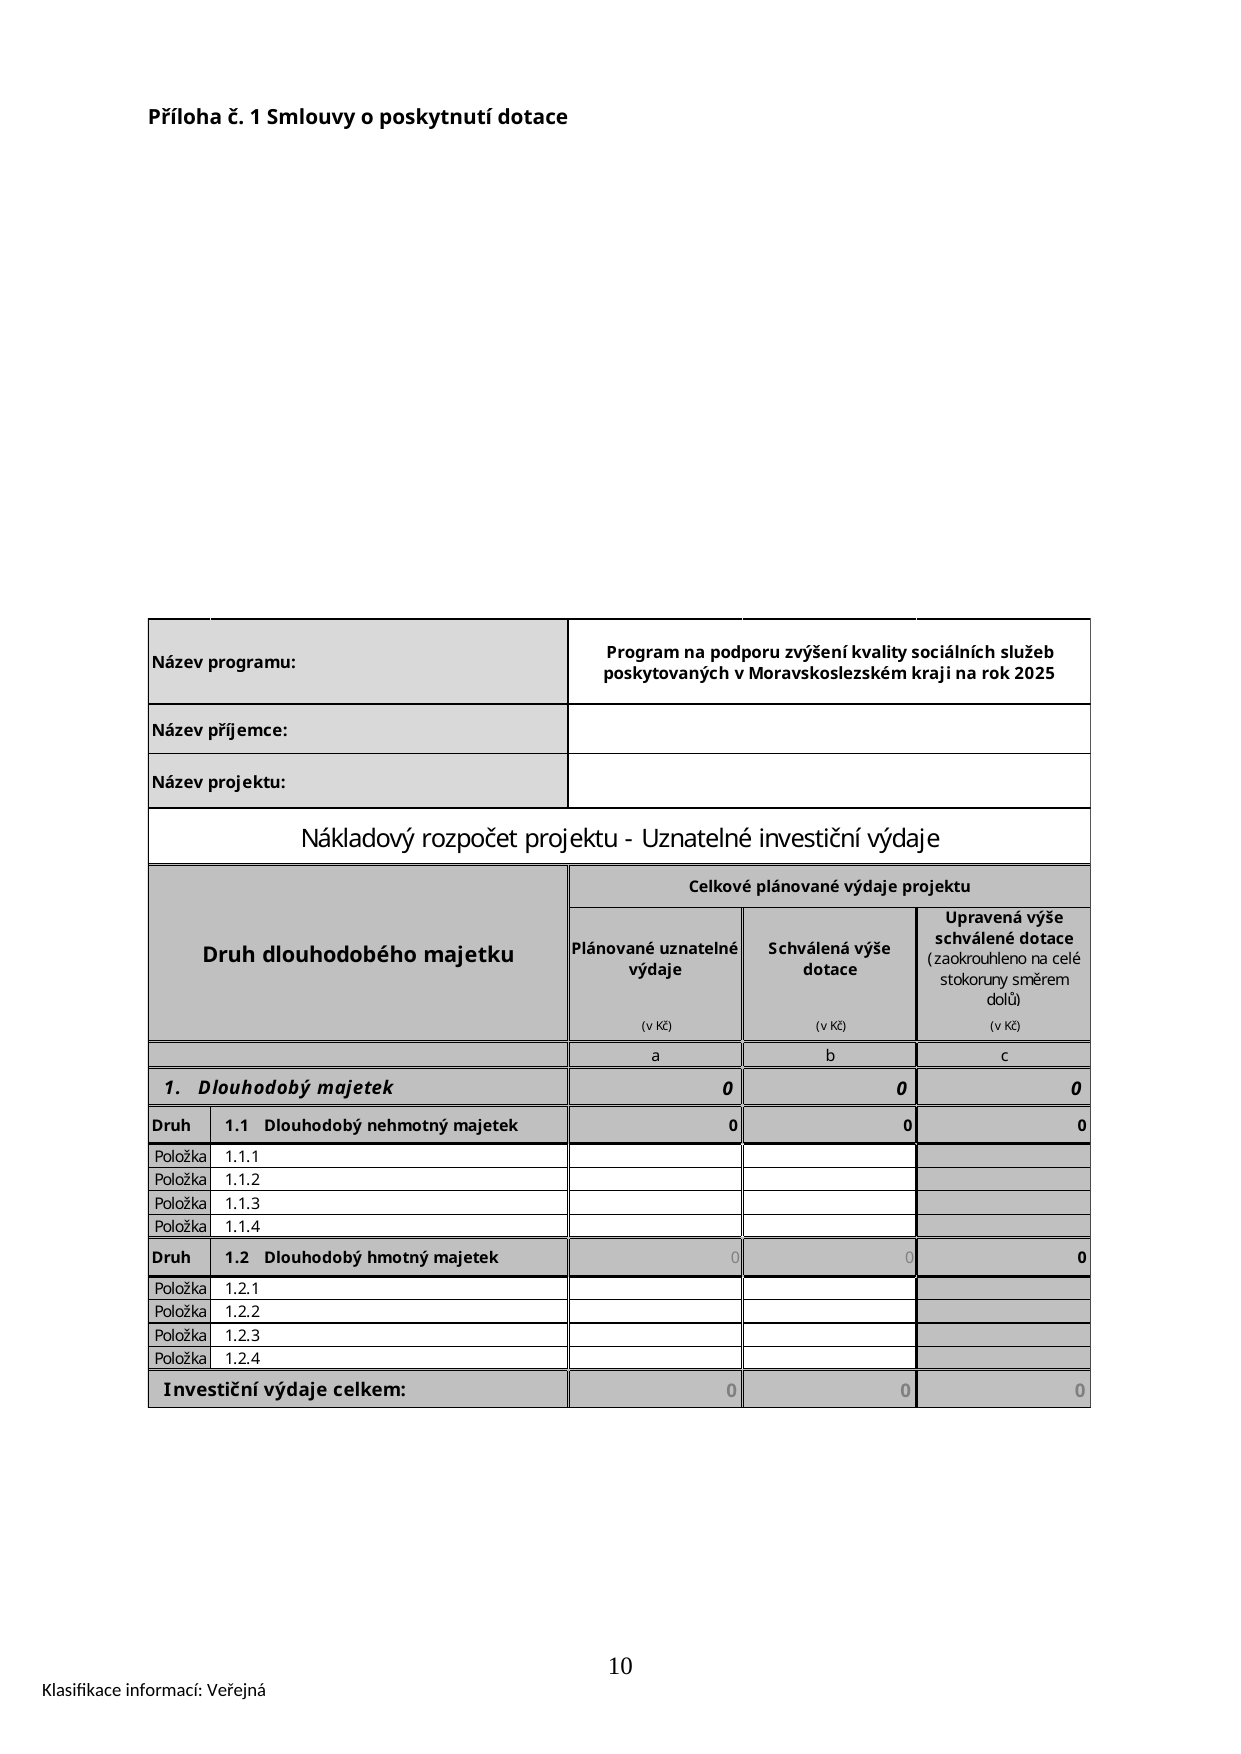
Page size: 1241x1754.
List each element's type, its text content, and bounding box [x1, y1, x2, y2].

text Příloha č. 1 Smlouvy o poskytnutí dotace [148, 102, 1092, 131]
